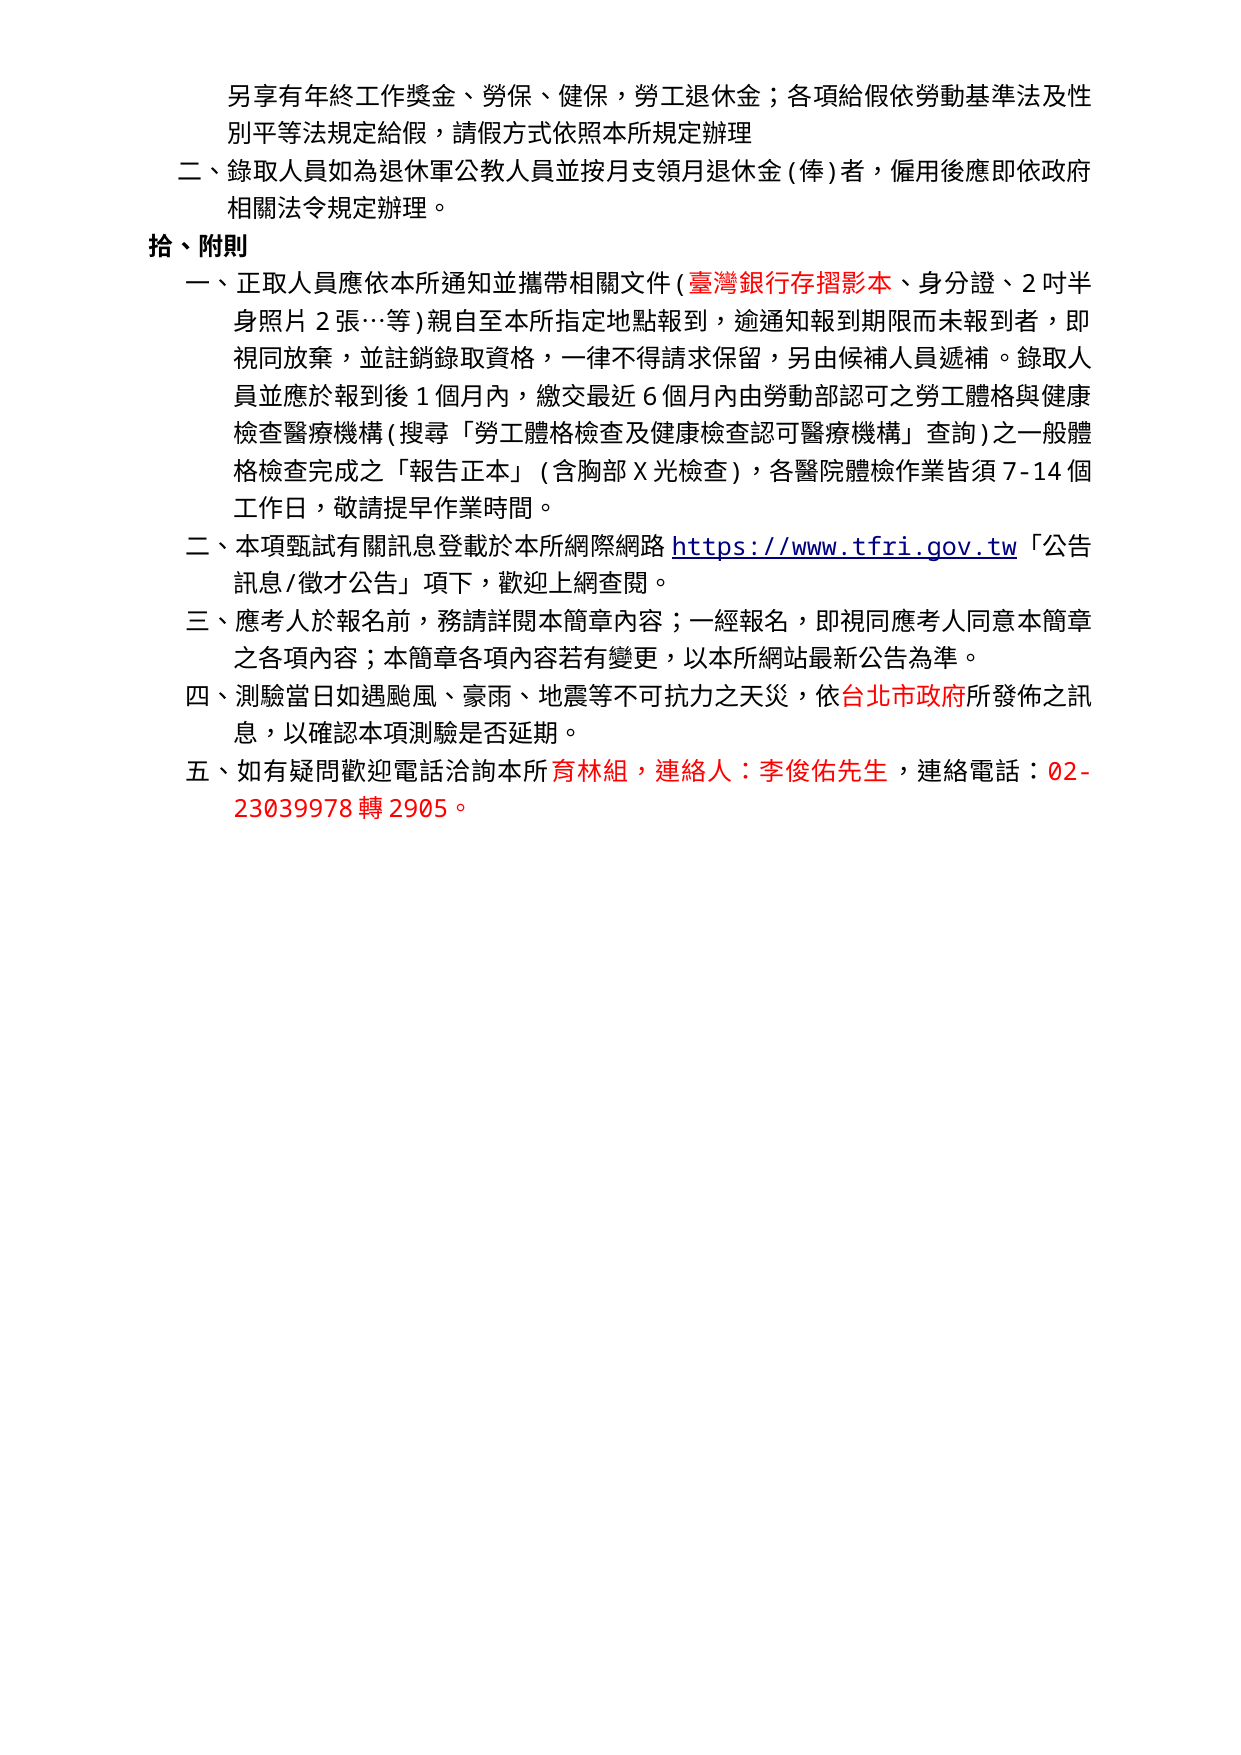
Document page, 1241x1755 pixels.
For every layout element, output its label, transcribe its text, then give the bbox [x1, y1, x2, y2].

text 一、正取人員應依本所通知並攜帶相關文件(臺灣銀行存摺影本、身分證、2吋半身照片2張…等)親自至本所指定地點報到，逾通知報到期限而未報到者，即視同放棄，並註銷錄取資格，一律不得請求保留，另由候補人員遞補。錄取人員並應於報到後1個月內，繳交最近6個月內由勞動部認可之勞工體格與健康檢查醫療機構(搜尋「勞工體格檢查及健康檢查認可醫療機構」查詢)之一般體格檢查完成之「報告正本」(含胸部X光檢查)，各醫院體檢作業皆須7-14個工作日，敬請提早作業時間。 [185, 262, 1093, 525]
text 二、錄取人員如為退休軍公教人員並按月支領月退休金(俸)者，僱用後應即依政府相關法令規定辦理。 [177, 150, 1093, 225]
text 拾、附則 [148, 225, 1093, 262]
text 四、測驗當日如遇颱風、豪雨、地震等不可抗力之天災，依台北市政府所發佈之訊息，以確認本項測驗是否延期。 [185, 675, 1093, 750]
text 三、應考人於報名前，務請詳閱本簡章內容；一經報名，即視同應考人同意本簡章之各項內容；本簡章各項內容若有變更，以本所網站最新公告為準。 [185, 600, 1093, 675]
text 一、進用人員之薪資標準，依該職缺規定辦理，錄取人員以新臺幣29,500元支薪，另享有年終工作獎金、勞保、健保，勞工退休金；各項給假依勞動基準法及性別平等法規定給假，請假方式依照本所規定辦理 [177, 75, 1093, 150]
text 五、如有疑問歡迎電話洽詢本所育林組，連絡人：李俊佑先生，連絡電話：02-23039978轉2905。 [185, 750, 1093, 825]
text 二、本項甄試有關訊息登載於本所網際網路https://www.tfri.gov.tw「公告訊息/徵才公告」項下，歡迎上網查閱。 [185, 525, 1093, 600]
